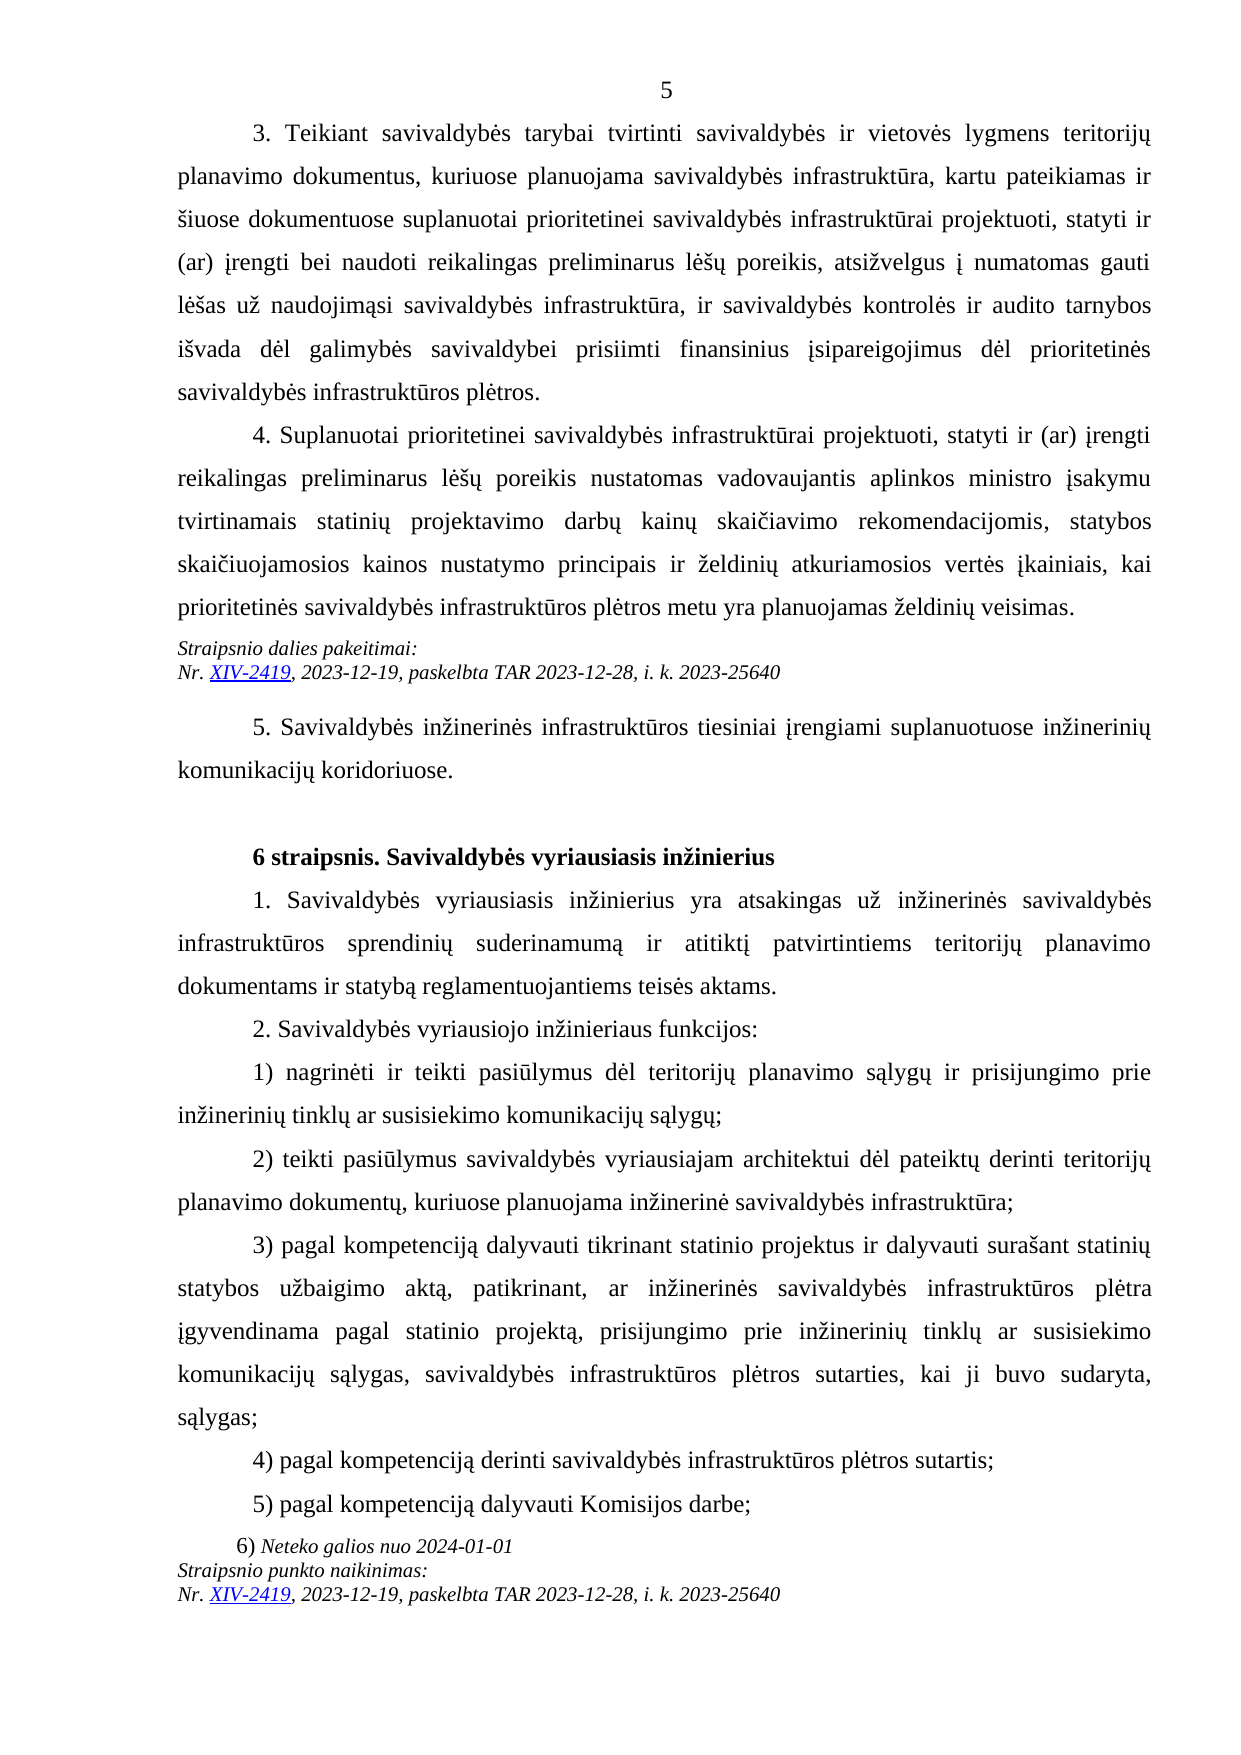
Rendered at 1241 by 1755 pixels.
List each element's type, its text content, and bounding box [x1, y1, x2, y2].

text 2. Savivaldybės vyriausiojo inžinieriaus funkcijos: [177, 1014, 1152, 1043]
text 4) pagal kompetenciją derinti savivaldybės infrastruktūros plėtros sutartis; [177, 1446, 1152, 1474]
text 5. Savivaldybės inžinerinės infrastruktūros tiesiniai įrengiami suplanuotuose inžinerinių komunikacijų koridoriuose. [177, 712, 1152, 784]
text 6 straipsnis. Savivaldybės vyriausiasis inžinierius [177, 842, 1152, 871]
text 4. Suplanuotai prioritetinei savivaldybės infrastruktūrai projektuoti, statyti ir (ar) įrengti reikalingas preliminarus lėšų poreikis nustatomas vadovaujantis aplinkos ministro įsakymu tvirtinamais statinių projektavimo darbų kainų skaičiavimo rekomendacijomis, statybos skaičiuojamosios kainos nustatymo principais ir želdinių atkuriamosios vertės įkainiais, kai prioritetinės savivaldybės infrastruktūros plėtros metu yra planuojamas želdinių veisimas. [177, 420, 1152, 621]
text 3) pagal kompetenciją dalyvauti tikrinant statinio projektus ir dalyvauti surašant statinių statybos užbaigimo aktą, patikrinant, ar inžinerinės savivaldybės infrastruktūros plėtra įgyvendinama pagal statinio projektą, prisijungimo prie inžinerinių tinklų ar susisiekimo komunikacijų sąlygas, savivaldybės infrastruktūros plėtros sutarties, kai ji buvo sudaryta, sąlygas; [177, 1230, 1152, 1431]
text Straipsnio dalies pakeitimai: [177, 636, 1152, 660]
text 2) teikti pasiūlymus savivaldybės vyriausiajam architektui dėl pateiktų derinti teritorijų planavimo dokumentų, kuriuose planuojama inžinerinė savivaldybės infrastruktūra; [177, 1144, 1152, 1216]
text Straipsnio punkto naikinimas: [177, 1558, 1152, 1582]
text 5) pagal kompetenciją dalyvauti Komisijos darbe; [177, 1489, 1152, 1517]
text 1. Savivaldybės vyriausiasis inžinierius yra atsakingas už inžinerinės savivaldybės infrastruktūros sprendinių suderinamumą ir atitiktį patvirtintiems teritorijų planavimo dokumentams ir statybą reglamentuojantiems teisės aktams. [177, 885, 1152, 1000]
text Nr. XIV-2419, 2023-12-19, paskelbta TAR 2023-12-28, i. k. 2023-25640 [177, 660, 1152, 684]
text 1) nagrinėti ir teikti pasiūlymus dėl teritorijų planavimo sąlygų ir prisijungimo prie inžinerinių tinklų ar susisiekimo komunikacijų sąlygų; [177, 1057, 1152, 1129]
text 6) Neteko galios nuo 2024-01-01 [177, 1532, 1152, 1558]
text 3. Teikiant savivaldybės tarybai tvirtinti savivaldybės ir vietovės lygmens teritorijų planavimo dokumentus, kuriuose planuojama savivaldybės infrastruktūra, kartu pateikiamas ir šiuose dokumentuose suplanuotai prioritetinei savivaldybės infrastruktūrai projektuoti, statyti ir (ar) įrengti bei naudoti reikalingas preliminarus lėšų poreikis, atsižvelgus į numatomas gauti lėšas už naudojimąsi savivaldybės infrastruktūra, ir savivaldybės kontrolės ir audito tarnybos išvada dėl galimybės savivaldybei prisiimti finansinius įsipareigojimus dėl prioritetinės savivaldybės infrastruktūros plėtros. [177, 118, 1152, 406]
text Nr. XIV-2419, 2023-12-19, paskelbta TAR 2023-12-28, i. k. 2023-25640 [177, 1582, 1152, 1606]
